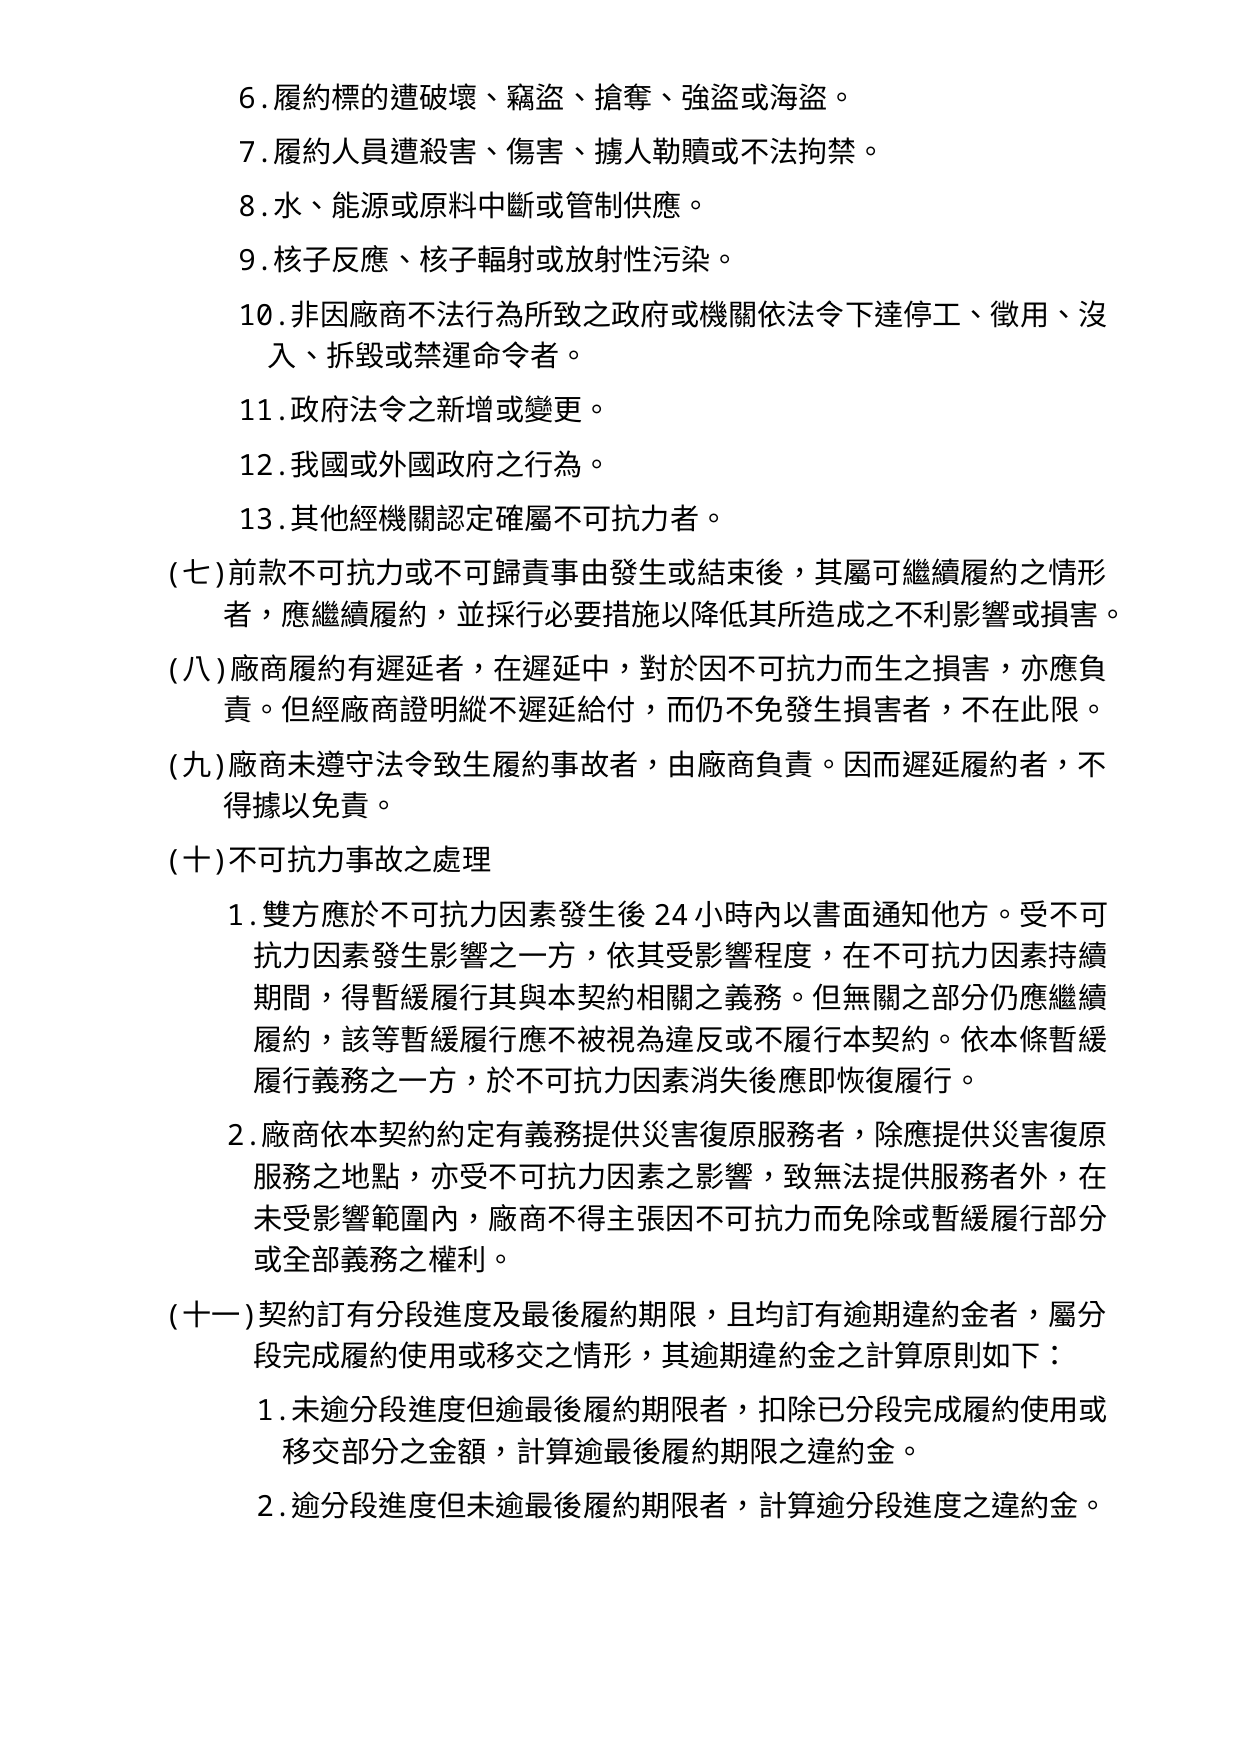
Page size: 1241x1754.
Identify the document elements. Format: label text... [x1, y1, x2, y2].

text 2.逾分段進度但未逾最後履約期限者，計算逾分段進度之違約金。 [256, 1483, 1109, 1525]
text (八)廠商履約有遲延者，在遲延中，對於因不可抗力而生之損害，亦應負責。但經廠商證明縱不遲延給付，而仍不免發生損害者，不在此限。 [164, 646, 1109, 729]
text 10.非因廠商不法行為所致之政府或機關依法令下達停工、徵用、沒入、拆毀或禁運命令者。 [238, 292, 1109, 375]
text 1.雙方應於不可抗力因素發生後24小時內以書面通知他方。受不可抗力因素發生影響之一方，依其受影響程度，在不可抗力因素持續期間，得暫緩履行其與本契約相關之義務。但無關之部分仍應繼續履約，該等暫緩履行應不被視為違反或不履行本契約。依本條暫緩履行義務之一方，於不可抗力因素消失後應即恢復履行。 [227, 892, 1109, 1100]
text 9.核子反應、核子輻射或放射性污染。 [238, 237, 1109, 279]
text 6.履約標的遭破壞、竊盜、搶奪、強盜或海盜。 [238, 75, 1109, 117]
text 13.其他經機關認定確屬不可抗力者。 [238, 496, 1109, 537]
text (十)不可抗力事故之處理 [164, 837, 1109, 879]
text (九)廠商未遵守法令致生履約事故者，由廠商負責。因而遲延履約者，不得據以免責。 [164, 742, 1109, 825]
text (七)前款不可抗力或不可歸責事由發生或結束後，其屬可繼續履約之情形者，應繼續履約，並採行必要措施以降低其所造成之不利影響或損害。 [164, 550, 1109, 633]
text 11.政府法令之新增或變更。 [238, 387, 1109, 429]
text 7.履約人員遭殺害、傷害、擄人勒贖或不法拘禁。 [238, 129, 1109, 171]
text 8.水、能源或原料中斷或管制供應。 [238, 183, 1109, 225]
text 12.我國或外國政府之行為。 [238, 442, 1109, 483]
text 2.廠商依本契約約定有義務提供災害復原服務者，除應提供災害復原服務之地點，亦受不可抗力因素之影響，致無法提供服務者外，在未受影響範圍內，廠商不得主張因不可抗力而免除或暫緩履行部分或全部義務之權利。 [227, 1112, 1109, 1279]
text 1.未逾分段進度但逾最後履約期限者，扣除已分段完成履約使用或移交部分之金額，計算逾最後履約期限之違約金。 [256, 1387, 1109, 1471]
text (十一)契約訂有分段進度及最後履約期限，且均訂有逾期違約金者，屬分段完成履約使用或移交之情形，其逾期違約金之計算原則如下： [164, 1292, 1109, 1375]
